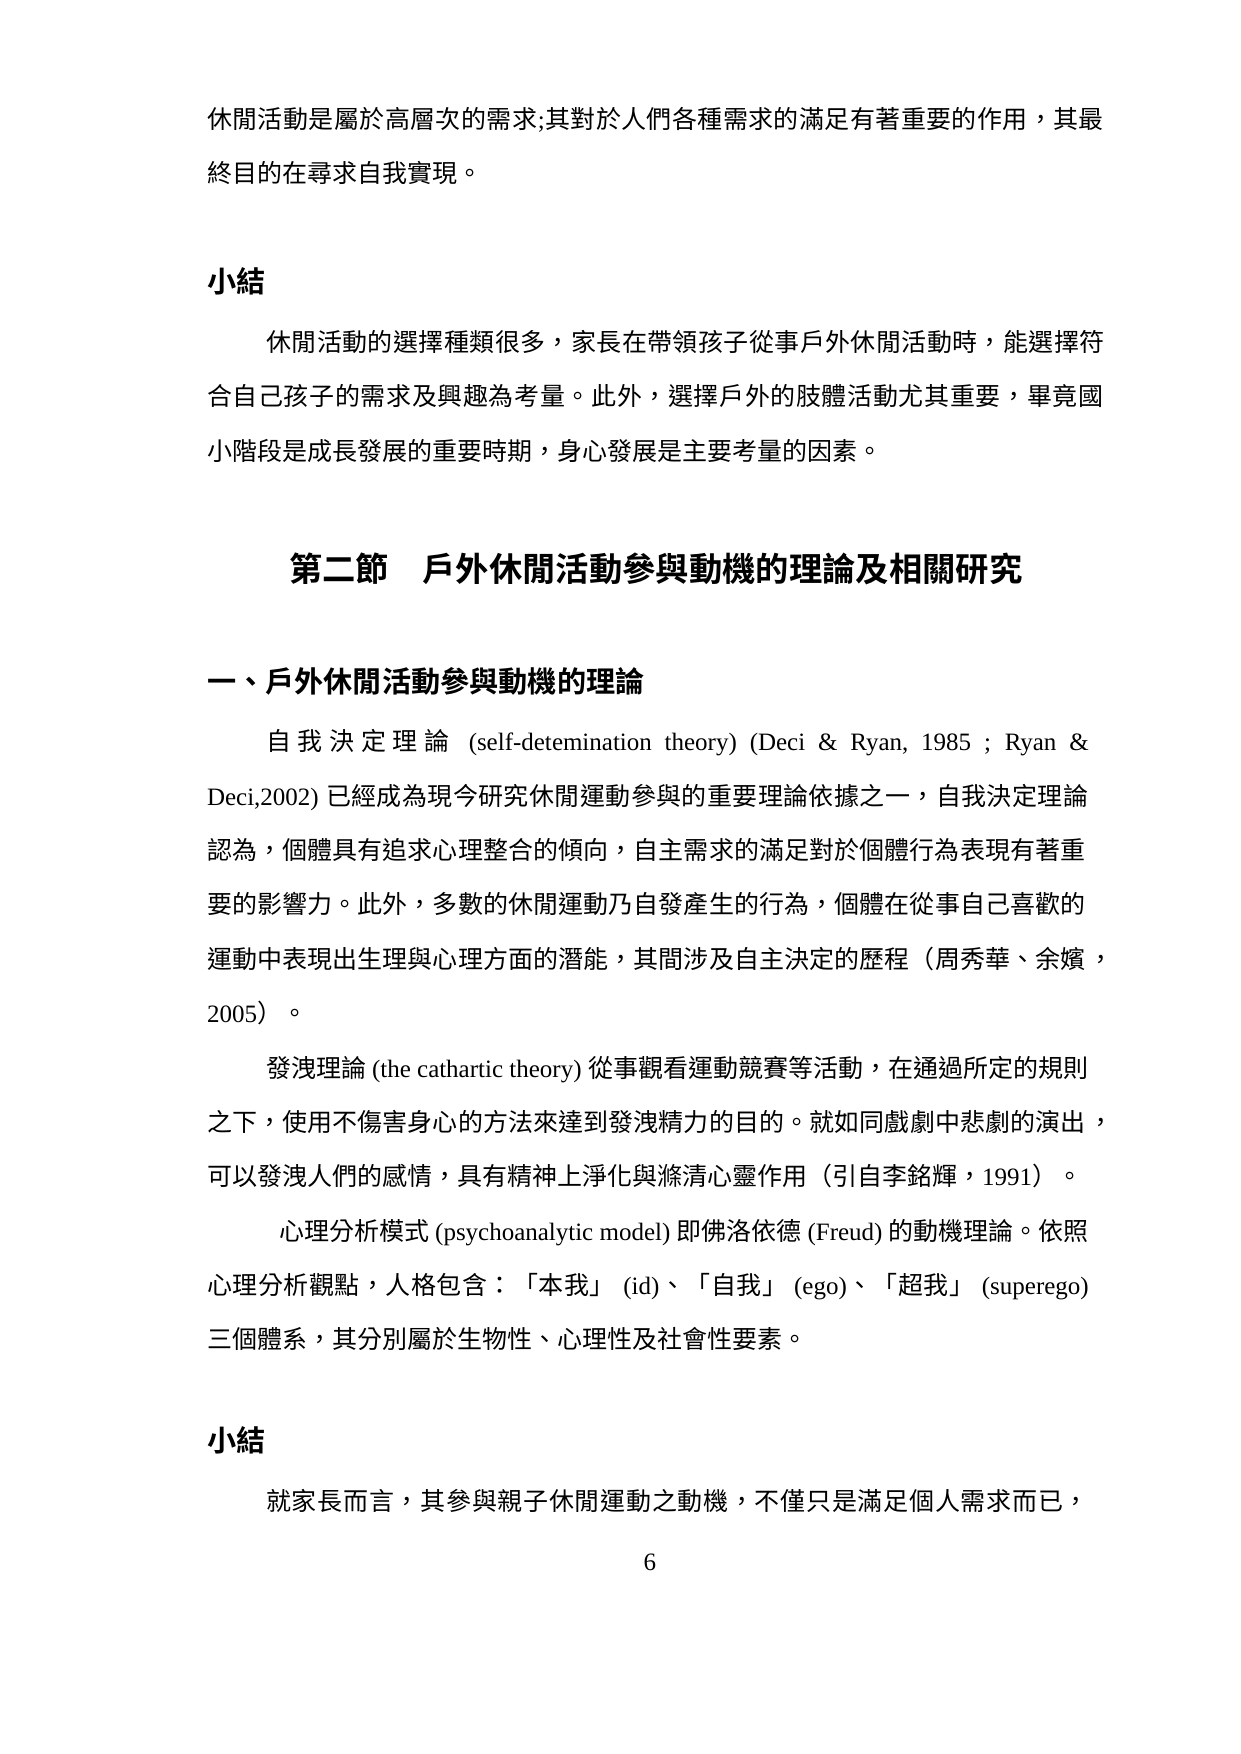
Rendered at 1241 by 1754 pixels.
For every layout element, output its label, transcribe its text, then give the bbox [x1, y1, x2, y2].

text 一、戶外休閒活動參與動機的理論 [207, 658, 1089, 701]
text 小結 [207, 259, 1104, 301]
text 發洩理論 (the cathartic theory) 從事觀看運動競賽等活動，在通過所定的規則之下，使用不傷害身心的方法來達到發洩精力的目的。就如同戲劇中悲劇的演出，可以發洩人們的感情，具有精神上淨化與滌清心靈作用（引自李銘輝，1991）。 [207, 1048, 1089, 1193]
text 休閒活動是屬於高層次的需求;其對於人們各種需求的滿足有著重要的作用，其最終目的在尋求自我實現。 [207, 99, 1104, 190]
text 心理分析模式 (psychoanalytic model) 即佛洛依德 (Freud) 的動機理論。依照心理分析觀點，人格包含：「本我」 (id)、「自我」 (ego)、「超我」 (superego) 三個體系，其分別屬於生物性、心理性及社會性要素。 [207, 1211, 1089, 1356]
text 小結 [207, 1417, 1089, 1460]
text 第二節 戶外休閒活動參與動機的理論及相關研究 [207, 543, 1104, 591]
text 休閒活動的選擇種類很多，家長在帶領孩子從事戶外休閒活動時，能選擇符合自己孩子的需求及興趣為考量。此外，選擇戶外的肢體活動尤其重要，畢竟國小階段是成長發展的重要時期，身心發展是主要考量的因素。 [207, 322, 1104, 467]
text 就家長而言，其參與親子休閒運動之動機，不僅只是滿足個人需求而已，也會考量幼兒之需求。且少子化的現象，幼兒常常成為家中的寶貝，甚至許多家長的處事行為都與兒童息息相關。此外家庭是幼兒學習生活的起點，若以家庭為根基帶動孩童休閒及運動，能讓孩童勇於嘗試。家長帶孩子參與戶外休閒遊憩的動機越高，透過戶外活動的學習過程，孩童在學習上必定也有較多的成效。Hsieh (1998) 的研究結果則顯示休閒動機和休閒參與呈現高度相關，並認為較高的休閒動機會產生較高頻率的休閒參與。 [207, 1481, 1089, 1517]
text 自我決定理論 (self-detemination theory) (Deci & Ryan, 1985 ; Ryan & Deci,2002) 已經成為現今研究休閒運動參與的重要理論依據之一，自我決定理論認為，個體具有追求心理整合的傾向，自主需求的滿足對於個體行為表現有著重要的影響力。此外，多數的休閒運動乃自發產生的行為，個體在從事自己喜歡的運動中表現出生理與心理方面的潛能，其間涉及自主決定的歷程（周秀華、余嬪，2005）。 [207, 722, 1089, 1030]
